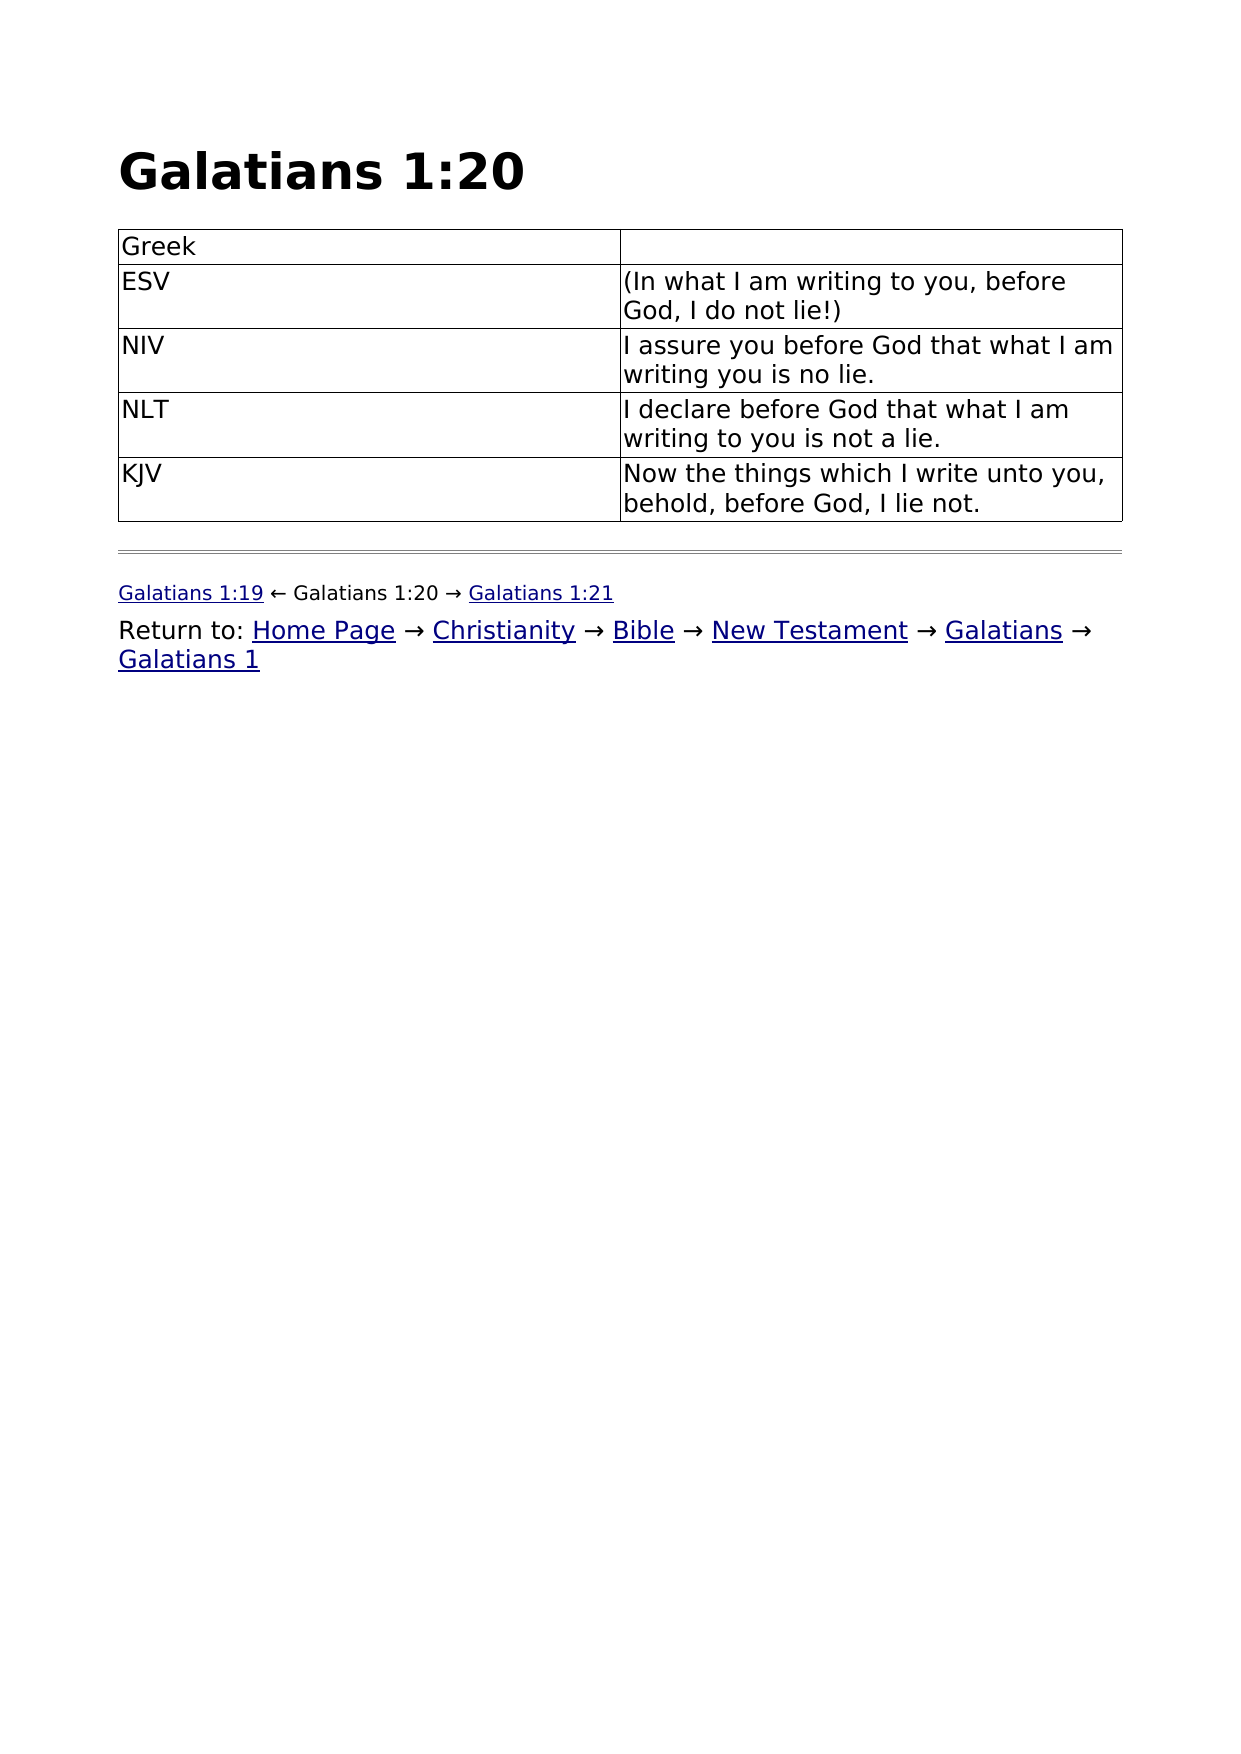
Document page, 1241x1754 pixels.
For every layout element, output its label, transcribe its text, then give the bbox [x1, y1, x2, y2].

table_header [621, 230, 1122, 264]
table_cell NLT [119, 393, 620, 457]
table_cell NIV [119, 329, 620, 392]
table_cell Now the things which I write unto you, behold, before God, I lie not. [621, 458, 1122, 521]
text Return to: Home Page → Christianity → Bible → New Testament → Galatians → Galatians 1 [118, 616, 1122, 674]
table_cell ESV [119, 265, 620, 328]
subtitle Galatians 1:20 [118, 143, 1122, 201]
table_cell I declare before God that what I am writing to you is not a lie. [621, 393, 1122, 457]
table_cell I assure you before God that what I am writing you is no lie. [621, 329, 1122, 392]
table_cell (In what I am writing to you, before God, I do not lie!) [621, 265, 1122, 328]
table_header Greek [119, 230, 620, 264]
text Galatians 1:19 ← Galatians 1:20 → Galatians 1:21 [118, 582, 1122, 616]
table_cell KJV [119, 458, 620, 521]
